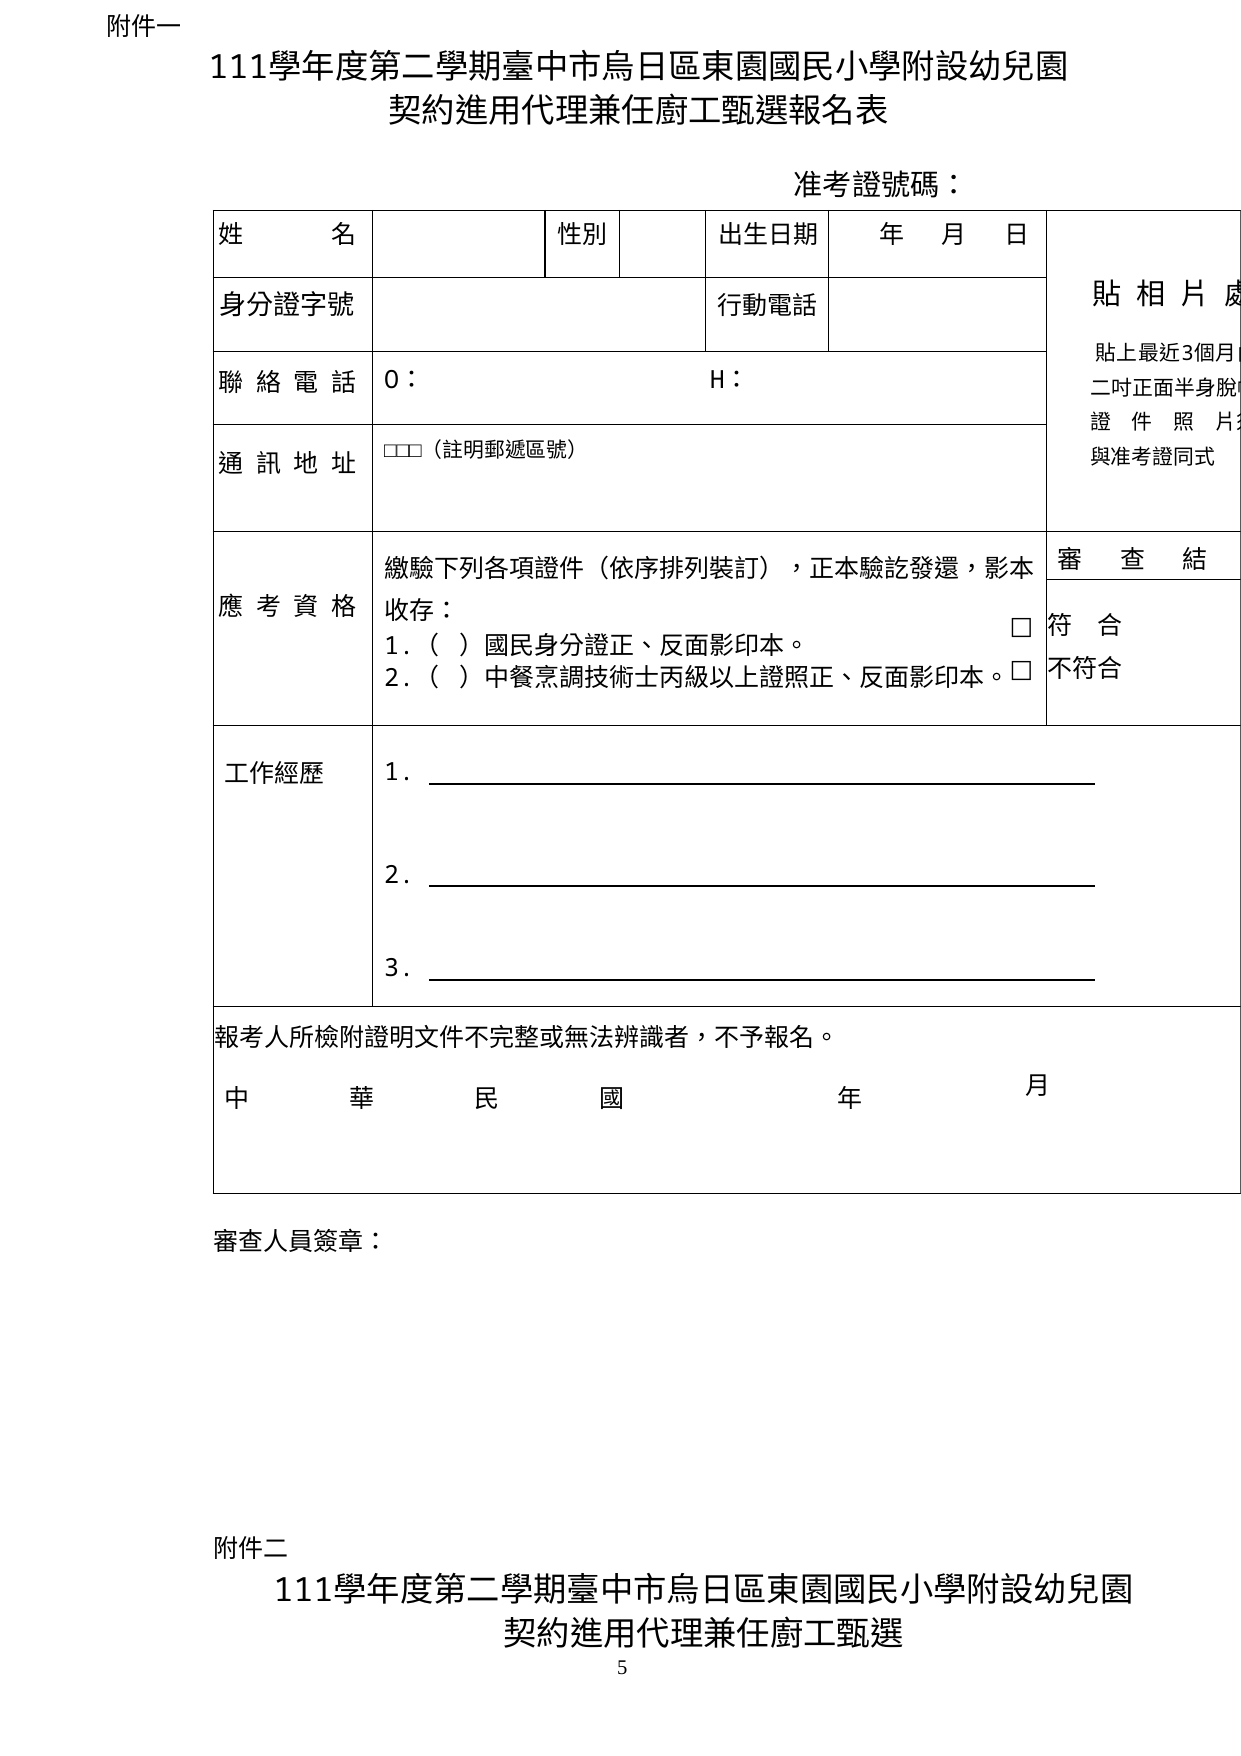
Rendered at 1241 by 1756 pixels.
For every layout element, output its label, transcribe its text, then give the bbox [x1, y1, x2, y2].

table_cell 日 [1227, 1007, 1240, 1193]
table_cell 1. [373, 726, 1240, 839]
text 附件二 [213, 1523, 1205, 1567]
table_header 名 [287, 211, 372, 277]
text 111學年度第二學期臺中市烏日區東園國民小學附設幼兒園 [201, 1567, 1205, 1610]
table_cell 報考人所檢附證明文件不完整或無法辨識者，不予報名。 中 華 民 國 年 [214, 1007, 871, 1193]
table_cell [829, 278, 1046, 351]
table_cell [871, 352, 923, 424]
table_cell 通 訊 地 址 [214, 425, 372, 531]
table_cell 查 [1102, 532, 1165, 579]
text 審查人員簽章： [213, 1213, 1205, 1259]
table_cell 繳驗下列各項證件（依序排列裝訂），正本驗訖發還，影本收存： 1.（ ）國民身分證正、反面影印本。 2.（ ）中餐烹調技術士丙級以上證照正、反面影印本。 [373, 532, 1046, 725]
table_header 出生日期 [706, 211, 828, 277]
table_header 性別 [546, 211, 619, 277]
table_header 姓 [214, 211, 287, 277]
table_cell O： [373, 352, 545, 424]
text 111學年度第二學期臺中市烏日區東園國民小學附設幼兒園契約進用代理兼任廚工甄選報名表 [201, 44, 1075, 132]
table_cell 3. [373, 933, 1240, 1006]
table_header [373, 211, 544, 277]
table_header [829, 211, 871, 277]
table_header 年 [871, 211, 923, 277]
table_cell [214, 933, 372, 1006]
table_cell [620, 352, 706, 424]
table_cell [545, 352, 619, 424]
table_cell 結 [1165, 532, 1227, 579]
table_cell 行動電話 [706, 278, 828, 351]
table_header 日 [986, 211, 1046, 277]
table_cell 審 [1055, 532, 1102, 579]
table_cell 果 [1227, 532, 1240, 579]
table_cell 聯 絡 電 話 [214, 352, 372, 424]
table_cell [1102, 1007, 1165, 1193]
table_cell [829, 352, 871, 424]
table_header [620, 211, 705, 277]
table_cell 應 考 資 格 [214, 532, 372, 725]
text 附件一 [106, 0, 186, 44]
table_cell 2. [373, 839, 1240, 933]
table_cell [923, 1007, 986, 1193]
table_cell H： [706, 352, 829, 424]
table_cell [1165, 1007, 1227, 1193]
table_header 月 [923, 211, 986, 277]
table_cell 月 [986, 1007, 1054, 1193]
table_cell 符 合 不符合 [1047, 580, 1240, 725]
table_cell 工作經歷 [214, 726, 372, 839]
table_cell [1047, 532, 1054, 579]
table_cell [214, 839, 372, 933]
table_cell [871, 1007, 923, 1193]
table_cell [986, 352, 1046, 424]
table_cell [373, 278, 705, 351]
table_cell [1055, 1007, 1102, 1193]
table_cell 身分證字號 [214, 278, 372, 351]
table_header 貼 相 片 處 貼上最近3個月內二吋正面半身脫帽證 件 照 片須與准考證同式 [1047, 211, 1240, 531]
subtitle 准考證號碼： [793, 162, 1205, 204]
table_cell [923, 352, 986, 424]
table_cell □□□（註明郵遞區號） [373, 425, 1046, 531]
text 契約進用代理兼任廚工甄選 [201, 1610, 1205, 1654]
